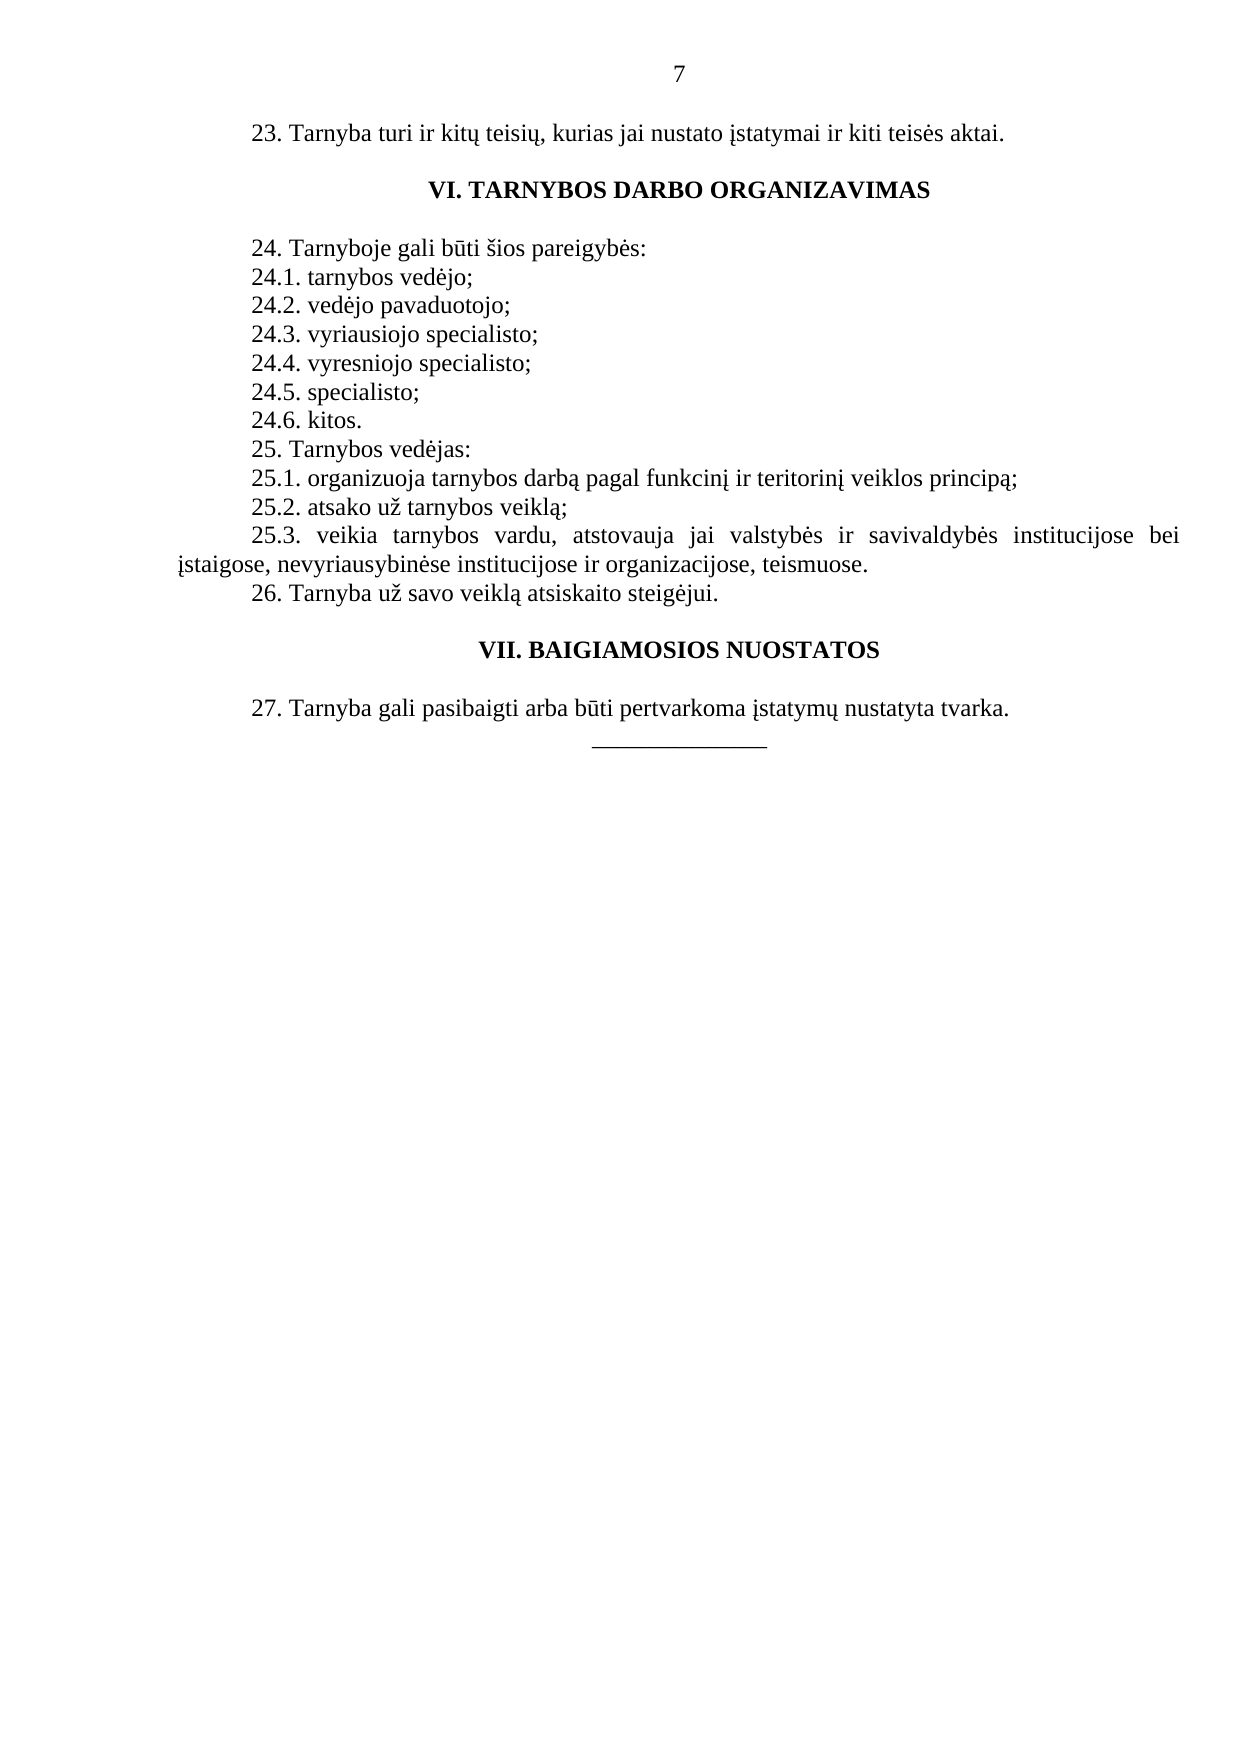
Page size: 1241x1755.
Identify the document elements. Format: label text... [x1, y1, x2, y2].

text 27. Tarnyba gali pasibaigti arba būti pertvarkoma įstatymų nustatyta tvarka. [177, 693, 1181, 722]
text ______________ [177, 722, 1181, 751]
text VI. TARNYBOS DARBO ORGANIZAVIMAS [177, 176, 1181, 204]
text 24.2. vedėjo pavaduotojo; [177, 291, 1181, 319]
text 25.2. atsako už tarnybos veiklą; [177, 492, 1181, 521]
text 24.6. kitos. [177, 406, 1181, 434]
text 23. Tarnyba turi ir kitų teisių, kurias jai nustato įstatymai ir kiti teisės aktai. [177, 118, 1181, 147]
text VII. BAIGIAMOSIOS NUOSTATOS [177, 636, 1181, 664]
text 24.4. vyresniojo specialisto; [177, 348, 1181, 377]
text 24.1. tarnybos vedėjo; [177, 262, 1181, 291]
text 25.1. organizuoja tarnybos darbą pagal funkcinį ir teritorinį veiklos principą; [177, 463, 1181, 492]
text 24.5. specialisto; [177, 377, 1181, 406]
text 25. Tarnybos vedėjas: [177, 434, 1181, 463]
text 24.3. vyriausiojo specialisto; [177, 319, 1181, 348]
text 26. Tarnyba už savo veiklą atsiskaito steigėjui. [177, 578, 1181, 607]
text 24. Tarnyboje gali būti šios pareigybės: [177, 233, 1181, 262]
text 25.3. veikia tarnybos vardu, atstovauja jai valstybės ir savivaldybės institucijose bei įstaigose, nevyriausybinėse institucijose ir organizacijose, teismuose. [177, 521, 1181, 578]
